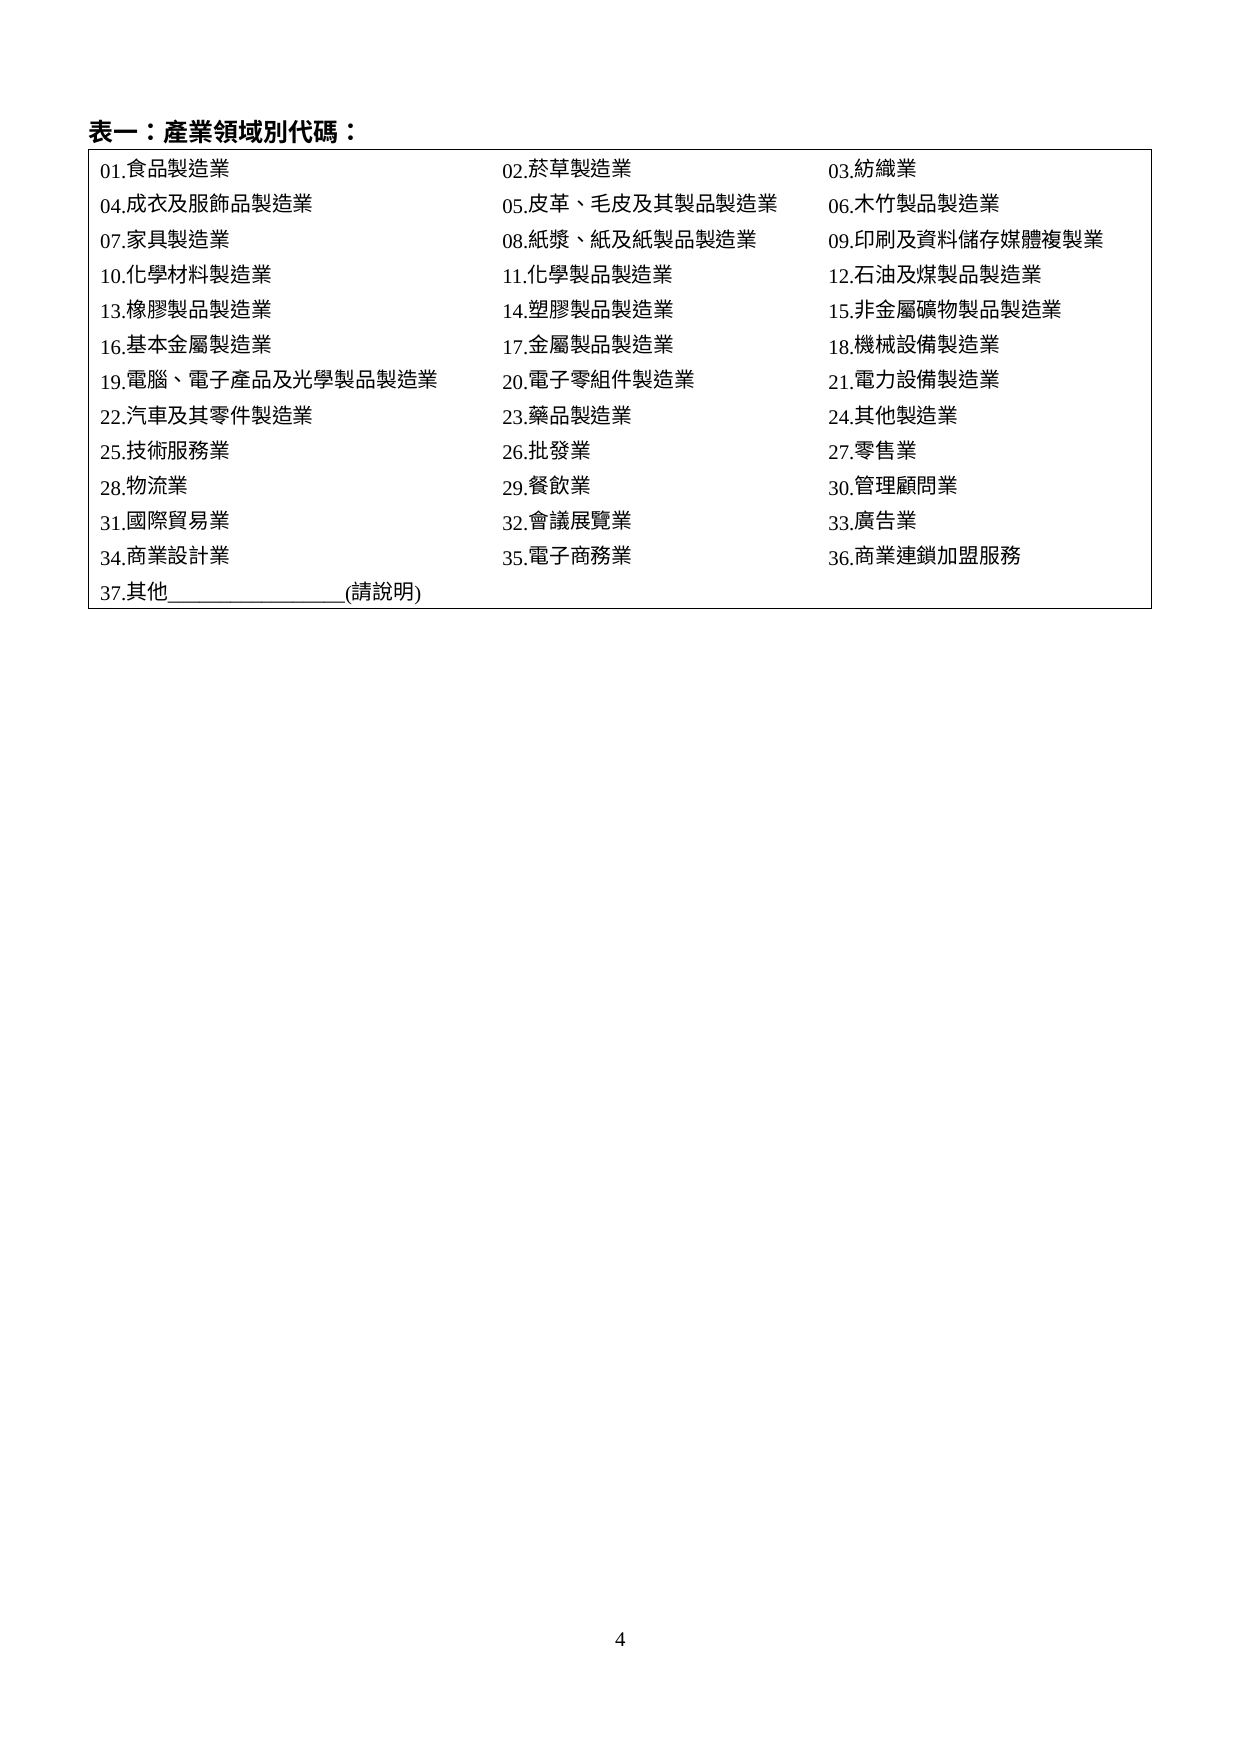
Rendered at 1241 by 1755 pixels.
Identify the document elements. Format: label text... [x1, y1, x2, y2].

table_cell 14.塑膠製品製造業 [491, 291, 817, 326]
table_cell 20.電子零組件製造業 [491, 361, 817, 396]
table_cell [817, 573, 1151, 608]
table_cell 17.金屬製品製造業 [491, 326, 817, 361]
table_cell 21.電力設備製造業 [817, 361, 1151, 396]
table_cell 16.基本金屬製造業 [89, 326, 491, 361]
table_cell 12.石油及煤製品製造業 [817, 256, 1151, 291]
table_cell 06.木竹製品製造業 [817, 185, 1151, 220]
table_cell 35.電子商務業 [491, 537, 817, 572]
table_cell 15.非金屬礦物製品製造業 [817, 291, 1151, 326]
table_cell 23.藥品製造業 [491, 396, 817, 432]
table_cell 26.批發業 [491, 432, 817, 467]
table_cell 31.國際貿易業 [89, 502, 491, 537]
table_cell 19.電腦、電子產品及光學製品製造業 [89, 361, 491, 396]
table_cell 34.商業設計業 [89, 537, 491, 572]
table_cell 04.成衣及服飾品製造業 [89, 185, 491, 220]
table_cell 27.零售業 [817, 432, 1151, 467]
table_cell 36.商業連鎖加盟服務 [817, 537, 1151, 572]
table_cell 07.家具製造業 [89, 220, 491, 256]
text 表一：產業領域別代碼： [89, 113, 1152, 149]
table_cell 32.會議展覽業 [491, 502, 817, 537]
table_cell 29.餐飲業 [491, 467, 817, 502]
table_cell 08.紙漿、紙及紙製品製造業 [491, 220, 817, 256]
table_cell 25.技術服務業 [89, 432, 491, 467]
table_cell 22.汽車及其零件製造業 [89, 396, 491, 432]
table_cell 30.管理顧問業 [817, 467, 1151, 502]
table_cell 10.化學材料製造業 [89, 256, 491, 291]
table_header 01.食品製造業 [89, 150, 491, 185]
table_cell 09.印刷及資料儲存媒體複製業 [817, 220, 1151, 256]
table_cell 28.物流業 [89, 467, 491, 502]
table_cell 24.其他製造業 [817, 396, 1151, 432]
table_header 03.紡織業 [817, 150, 1151, 185]
table_cell 33.廣告業 [817, 502, 1151, 537]
table_cell [491, 573, 817, 608]
table_cell 37.其他_________________(請說明) [89, 573, 491, 608]
table_header 02.菸草製造業 [491, 150, 817, 185]
table_cell 18.機械設備製造業 [817, 326, 1151, 361]
table_cell 05.皮革、毛皮及其製品製造業 [491, 185, 817, 220]
table_cell 11.化學製品製造業 [491, 256, 817, 291]
table_cell 13.橡膠製品製造業 [89, 291, 491, 326]
